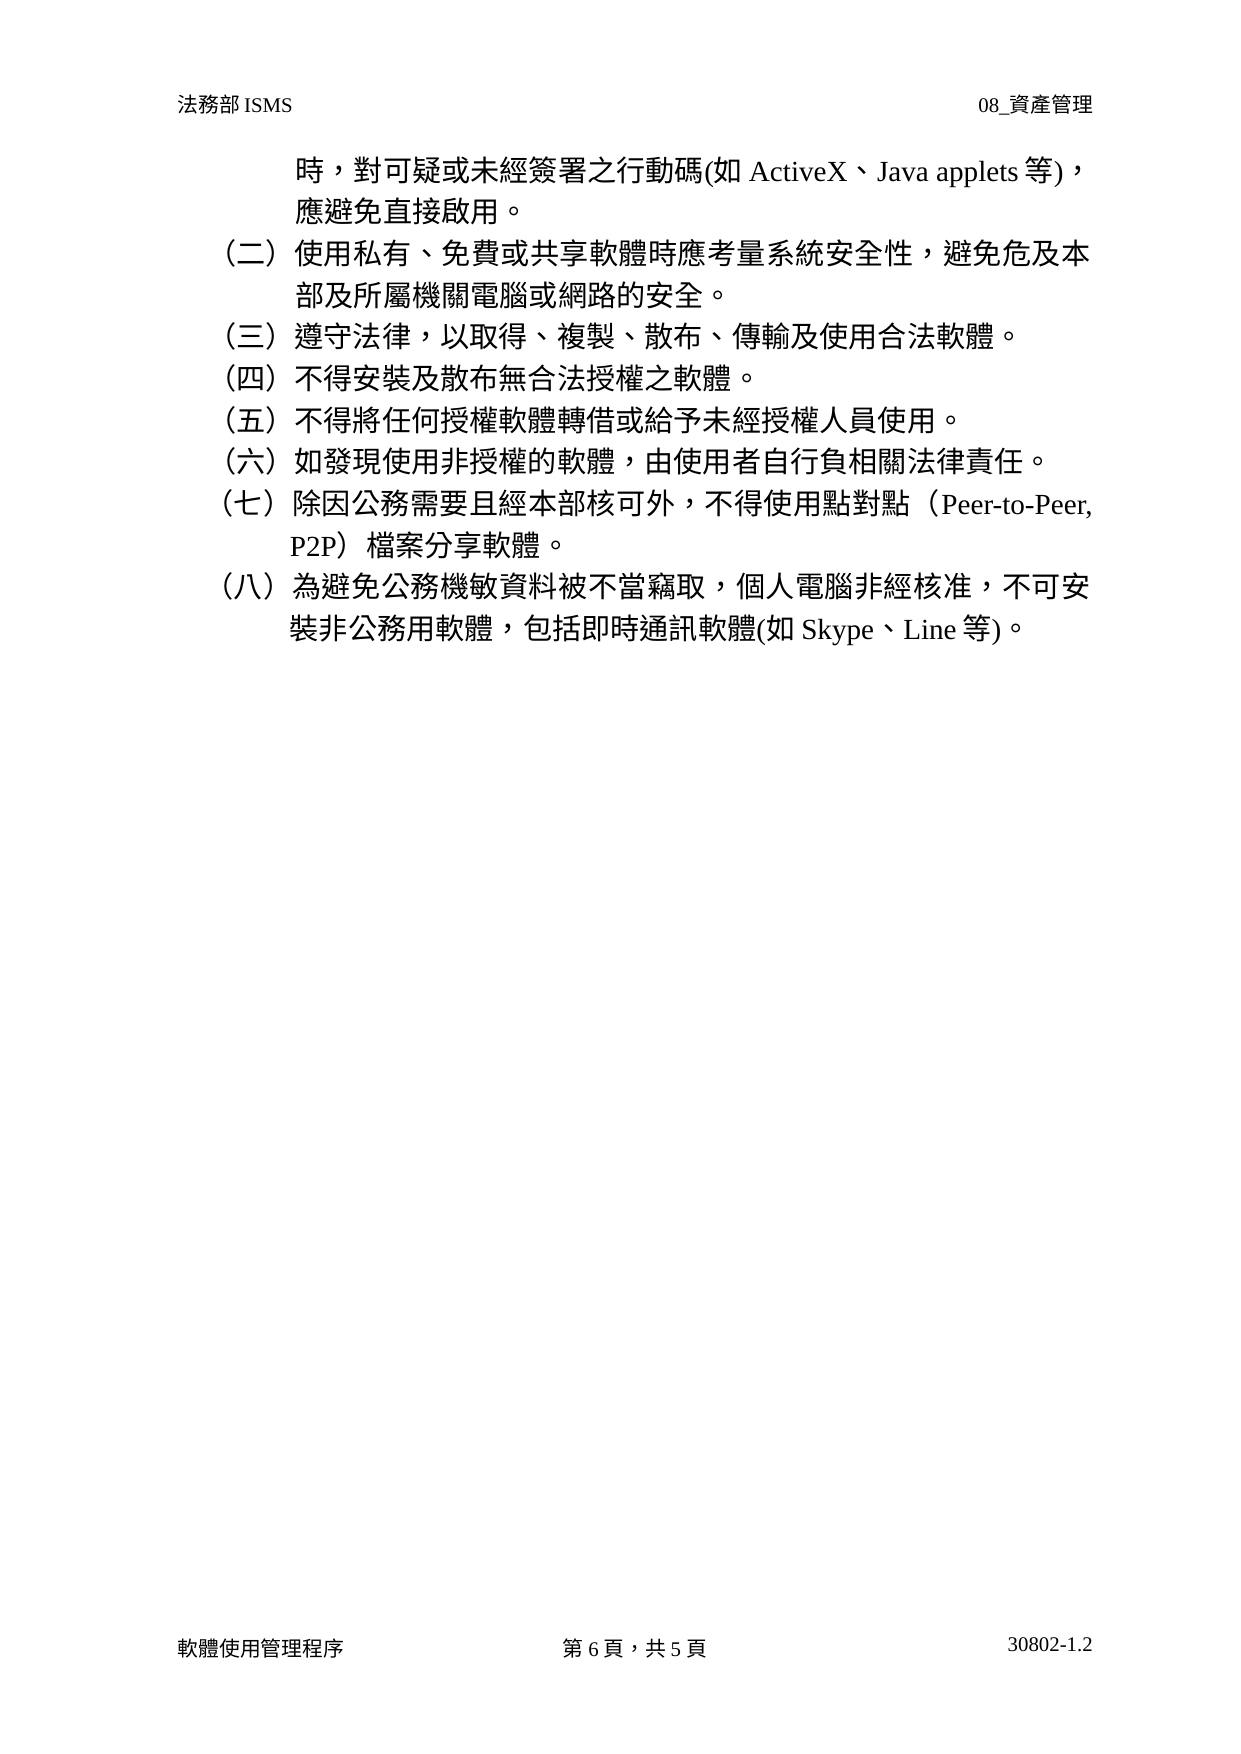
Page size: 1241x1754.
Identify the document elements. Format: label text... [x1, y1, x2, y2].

list 不得將任何授權軟體轉借或給予未經授權人員使用。 [207, 398, 1092, 439]
list 時，對可疑或未經簽署之行動碼(如ActiveX、Java applets等)，應避免直接啟用。 [207, 148, 1092, 231]
list 為避免公務機敏資料被不當竊取，個人電腦非經核准，不可安裝非公務用軟體，包括即時通訊軟體(如Skype、Line等)。 [204, 564, 1092, 648]
list 不得安裝及散布無合法授權之軟體。 [207, 356, 1092, 398]
list 使用私有、免費或共享軟體時應考量系統安全性，避免危及本部及所屬機關電腦或網路的安全。 [207, 231, 1092, 314]
list 如發現使用非授權的軟體，由使用者自行負相關法律責任。 [207, 439, 1092, 481]
list 除因公務需要且經本部核可外，不得使用點對點（Peer-to-Peer, P2P）檔案分享軟體。 [204, 481, 1092, 564]
list 遵守法律，以取得、複製、散布、傳輸及使用合法軟體。 [207, 314, 1092, 356]
